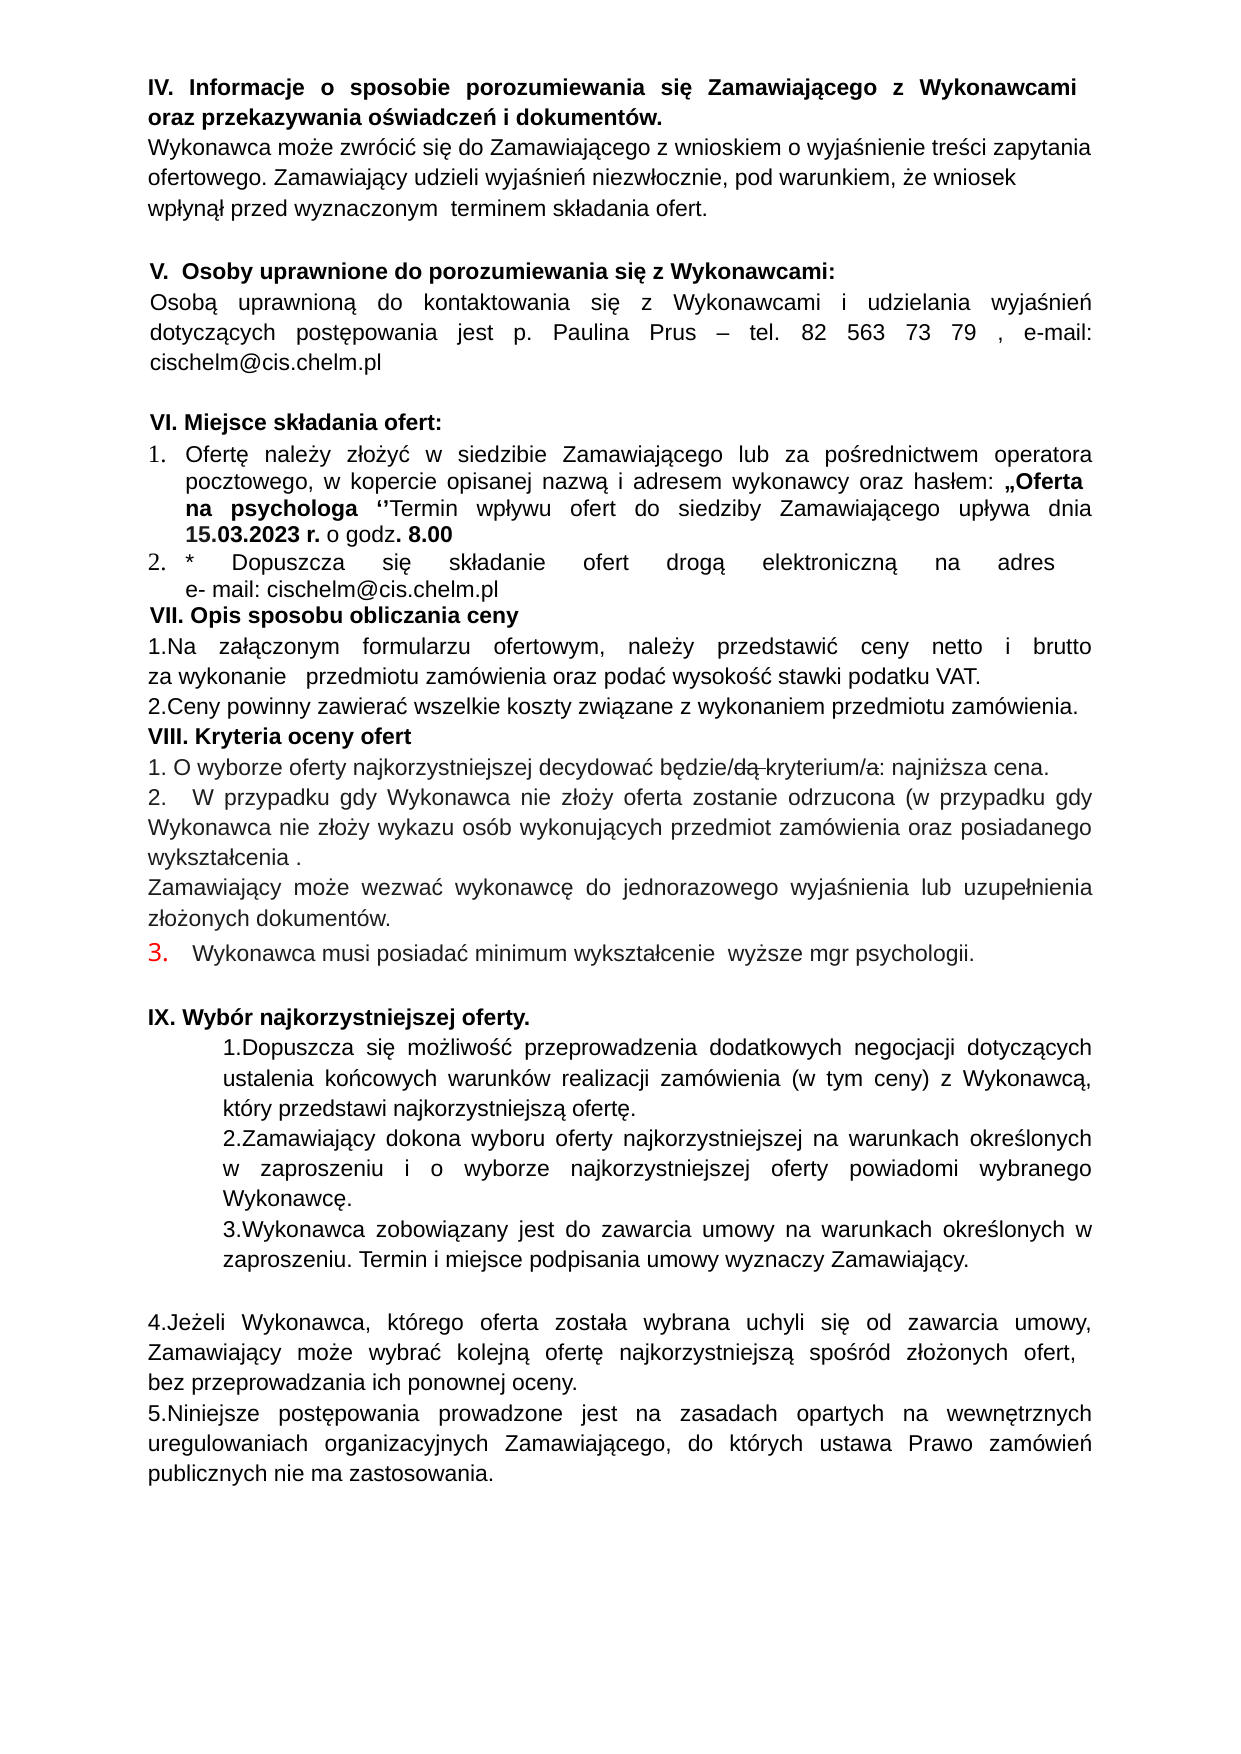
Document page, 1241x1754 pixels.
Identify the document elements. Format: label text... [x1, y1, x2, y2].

list W przypadku gdy Wykonawca nie złoży oferta zostanie odrzucona (w przypadku gdy Wykonawca nie złoży wykazu osób wykonujących przedmiot zamówienia oraz posiadanego wykształcenia . [148, 784, 1093, 870]
list Wykonawca musi posiadać minimum wykształcenie wyższe mgr psychologii. [148, 935, 1093, 969]
list * Dopuszcza się składanie ofert drogą elektroniczną na adres e- mail: cischelm@cis.chelm.pl [148, 547, 1093, 602]
text IX. Wybór najkorzystniejszej oferty. [148, 1004, 1093, 1030]
text 3.Wykonawca zobowiązany jest do zawarcia umowy na warunkach określonych w zaproszeniu. Termin i miejsce podpisania umowy wyznaczy Zamawiający. [223, 1216, 1093, 1272]
text 1.Dopuszcza się możliwość przeprowadzenia dodatkowych negocjacji dotyczących ustalenia końcowych warunków realizacji zamówienia (w tym ceny) z Wykonawcą, który przedstawi najkorzystniejszą ofertę. [223, 1034, 1093, 1121]
text 4.Jeżeli Wykonawca, którego oferta została wybrana uchyli się od zawarcia umowy, Zamawiający może wybrać kolejną ofertę najkorzystniejszą spośród złożonych ofert, bez przeprowadzania ich ponownej oceny. [148, 1309, 1093, 1396]
text VII. Opis sposobu obliczania ceny [149, 602, 1093, 629]
text 1. O wyborze oferty najkorzystniejszej decydować będzie/dą kryterium/a: najniższa cena. [148, 753, 1093, 780]
text 5.Niniejsze postępowania prowadzone jest na zasadach opartych na wewnętrznych uregulowaniach organizacyjnych Zamawiającego, do których ustawa Prawo zamówień publicznych nie ma zastosowania. [148, 1399, 1093, 1486]
text Zamawiający może wezwać wykonawcę do jednorazowego wyjaśnienia lub uzupełnienia złożonych dokumentów. [148, 874, 1093, 931]
text 2.Zamawiający dokona wyboru oferty najkorzystniejszej na warunkach określonych w zaproszeniu i o wyborze najkorzystniejszej oferty powiadomi wybranego Wykonawcę. [223, 1125, 1093, 1212]
text IV. Informacje o sposobie porozumiewania się Zamawiającego z Wykonawcami oraz przekazywania oświadczeń i dokumentów. [148, 74, 1093, 130]
text VIII. Kryteria oceny ofert [148, 723, 1093, 749]
text V. Osoby uprawnione do porozumiewania się z Wykonawcami: [149, 258, 1093, 284]
text VI. Miejsce składania ofert: [149, 409, 1093, 436]
list Ofertę należy złożyć w siedzibie Zamawiającego lub za pośrednictwem operatora pocztowego, w kopercie opisanej nazwą i adresem wykonawcy oraz hasłem: „Oferta na psychologa ‘’Termin wpływu ofert do siedziby Zamawiającego upływa dnia 15.03.2023 r. o godz. 8.00 [148, 439, 1093, 547]
text Osobą uprawnioną do kontaktowania się z Wykonawcami i udzielania wyjaśnień dotyczących postępowania jest p. Paulina Prus – tel. 82 563 73 79 , e-mail: cischelm@cis.chelm.pl [149, 288, 1093, 375]
text 1.Na załączonym formularzu ofertowym, należy przedstawić ceny netto i brutto za wykonanie przedmiotu zamówienia oraz podać wysokość stawki podatku VAT. [148, 633, 1093, 689]
text Wykonawca może zwrócić się do Zamawiającego z wnioskiem o wyjaśnienie treści zapytania ofertowego. Zamawiający udzieli wyjaśnień niezwłocznie, pod warunkiem, że wniosek wpłynął przed wyznaczonym terminem składania ofert. [148, 134, 1093, 254]
text 2.Ceny powinny zawierać wszelkie koszty związane z wykonaniem przedmiotu zamówienia. [148, 693, 1093, 719]
